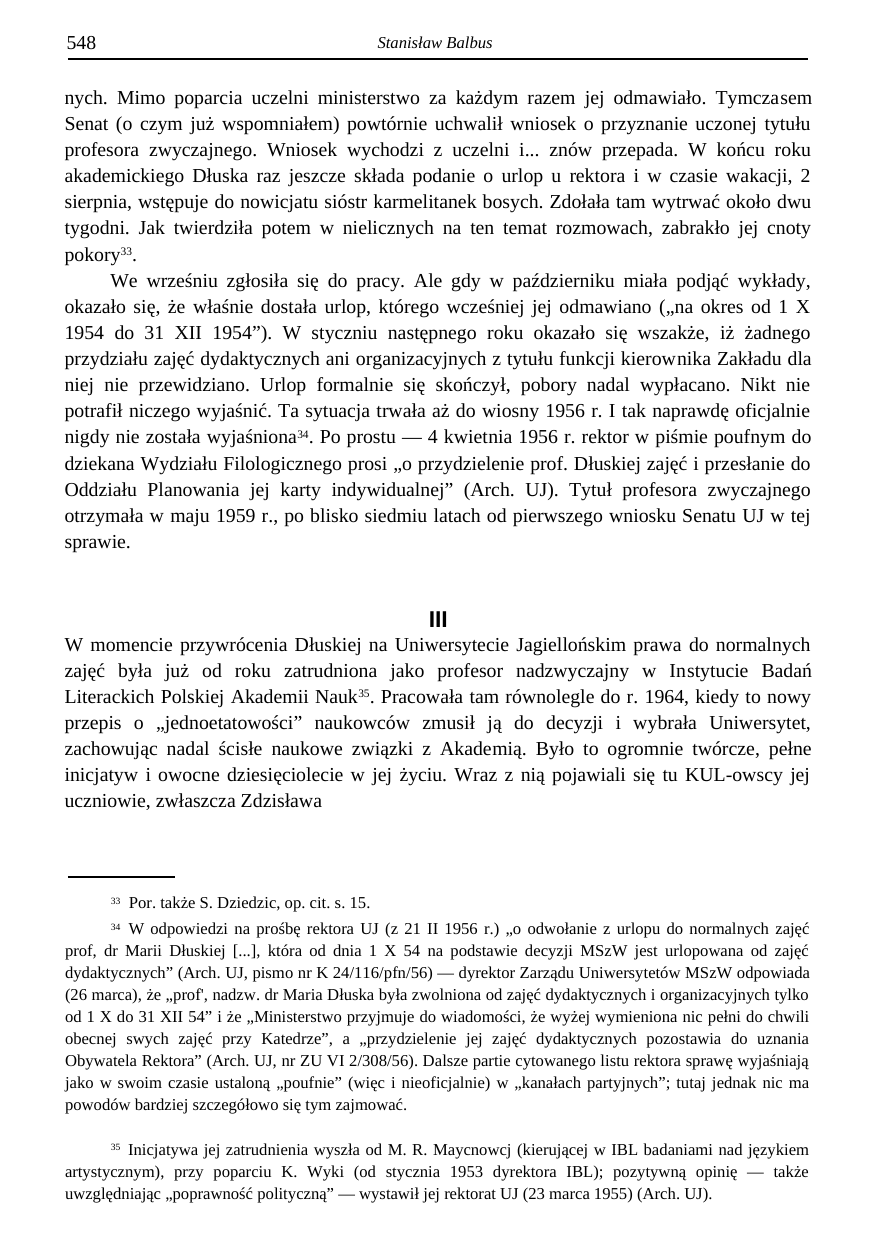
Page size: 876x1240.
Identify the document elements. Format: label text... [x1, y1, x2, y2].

subtitle III [64, 606, 812, 633]
text 35 Inicjatywa jej zatrudnienia wyszła od M. R. Maycnowcj (kierującej w IBL badaniami nad językiem artystycznym), przy poparciu K. Wyki (od stycznia 1953 dyrektora IBL); pozytywną opinię — także uwzględniając „poprawność polityczną” — wystawił jej rektorat UJ (23 marca 1955) (Arch. UJ). [65, 1139, 810, 1203]
text W momencie przywrócenia Dłuskiej na Uniwersytecie Jagiellońskim prawa do normalnych zajęć była już od roku zatrudniona jako profesor nadzwyczajny w In­stytucie Badań Literackich Polskiej Akademii Nauk35. Pracowała tam równolegle do r. 1964, kiedy to nowy przepis o „jednoetatowości” naukowców zmusił ją do decyzji i wybrała Uniwersytet, zachowując nadal ścisłe naukowe związki z Akade­mią. Było to ogromnie twórcze, pełne inicjatyw i owocne dziesięciolecie w jej życiu. Wraz z nią pojawiali się tu KUL-owscy jej uczniowie, zwłaszcza Zdzisława [64, 633, 812, 812]
text 548 [66, 31, 106, 54]
text We wrześniu zgłosiła się do pracy. Ale gdy w październiku miała podjąć wykłady, okazało się, że właśnie dostała urlop, którego wcześniej jej odmawiano („na okres od 1 X 1954 do 31 XII 1954”). W styczniu następnego roku okazało się wszakże, iż żadnego przydziału zajęć dydaktycznych ani organizacyjnych z tytułu funkcji kierow­nika Zakładu dla niej nie przewidziano. Urlop formalnie się skończył, pobory nadal wypłacano. Nikt nie potrafił niczego wyjaśnić. Ta sytuacja trwała aż do wiosny 1956 r. I tak naprawdę oficjalnie nigdy nie została wyjaśniona34. Po prostu — 4 kwiet­nia 1956 r. rektor w piśmie poufnym do dziekana Wydziału Filologicznego prosi „o przydzielenie prof. Dłuskiej zajęć i przesłanie do Oddziału Planowania jej karty indywidualnej” (Arch. UJ). Tytuł profesora zwyczajnego otrzymała w maju 1959 r., po blisko siedmiu latach od pierwszego wniosku Senatu UJ w tej sprawie. [64, 269, 812, 553]
text 33 Por. także S. Dziedzic, op. cit. s. 15. [65, 893, 810, 912]
text nych. Mimo poparcia uczelni ministerstwo za każdym razem jej odmawiało. Tymcza­sem Senat (o czym już wspomniałem) powtórnie uchwalił wniosek o przyznanie uczonej tytułu profesora zwyczajnego. Wniosek wychodzi z uczelni i... znów przepada. W końcu roku akademickiego Dłuska raz jeszcze składa podanie o urlop u rektora i w czasie wakacji, 2 sierpnia, wstępuje do nowicjatu sióstr karmelitanek bosych. Zdołała tam wytrwać około dwu tygodni. Jak twierdziła potem w nielicznych na ten temat rozmowach, zabrakło jej cnoty pokory33. [64, 86, 812, 265]
text Stanisław Balbus [377, 33, 498, 52]
text 34 W odpowiedzi na prośbę rektora UJ (z 21 II 1956 r.) „o odwołanie z urlopu do normalnych zajęć prof, dr Marii Dłuskiej [...], która od dnia 1 X 54 na podstawie decyzji MSzW jest urlopowana od zajęć dydaktycznych” (Arch. UJ, pismo nr K 24/116/pfn/56) — dyrektor Zarządu Uniwersytetów MSzW odpowiada (26 marca), że „prof', nadzw. dr Maria Dłuska była zwolniona od zajęć dydaktycznych i organizacyjnych tylko od 1 X do 31 XII 54” i że „Ministerstwo przyjmuje do wiadomości, że wyżej wymieniona nic pełni do chwili obecnej swych zajęć przy Katedrze”, a „przydzielenie jej zajęć dydaktycznych pozostawia do uznania Obywatela Rektora” (Arch. UJ, nr ZU VI 2/308/56). Dalsze partie cytowanego listu rektora sprawę wyjaśniają jako w swoim czasie ustaloną „poufnie” (więc i nieoficjalnie) w „kanałach partyjnych”; tutaj jednak nic ma powodów bardziej szczegółowo się tym zajmować. [65, 919, 810, 1114]
